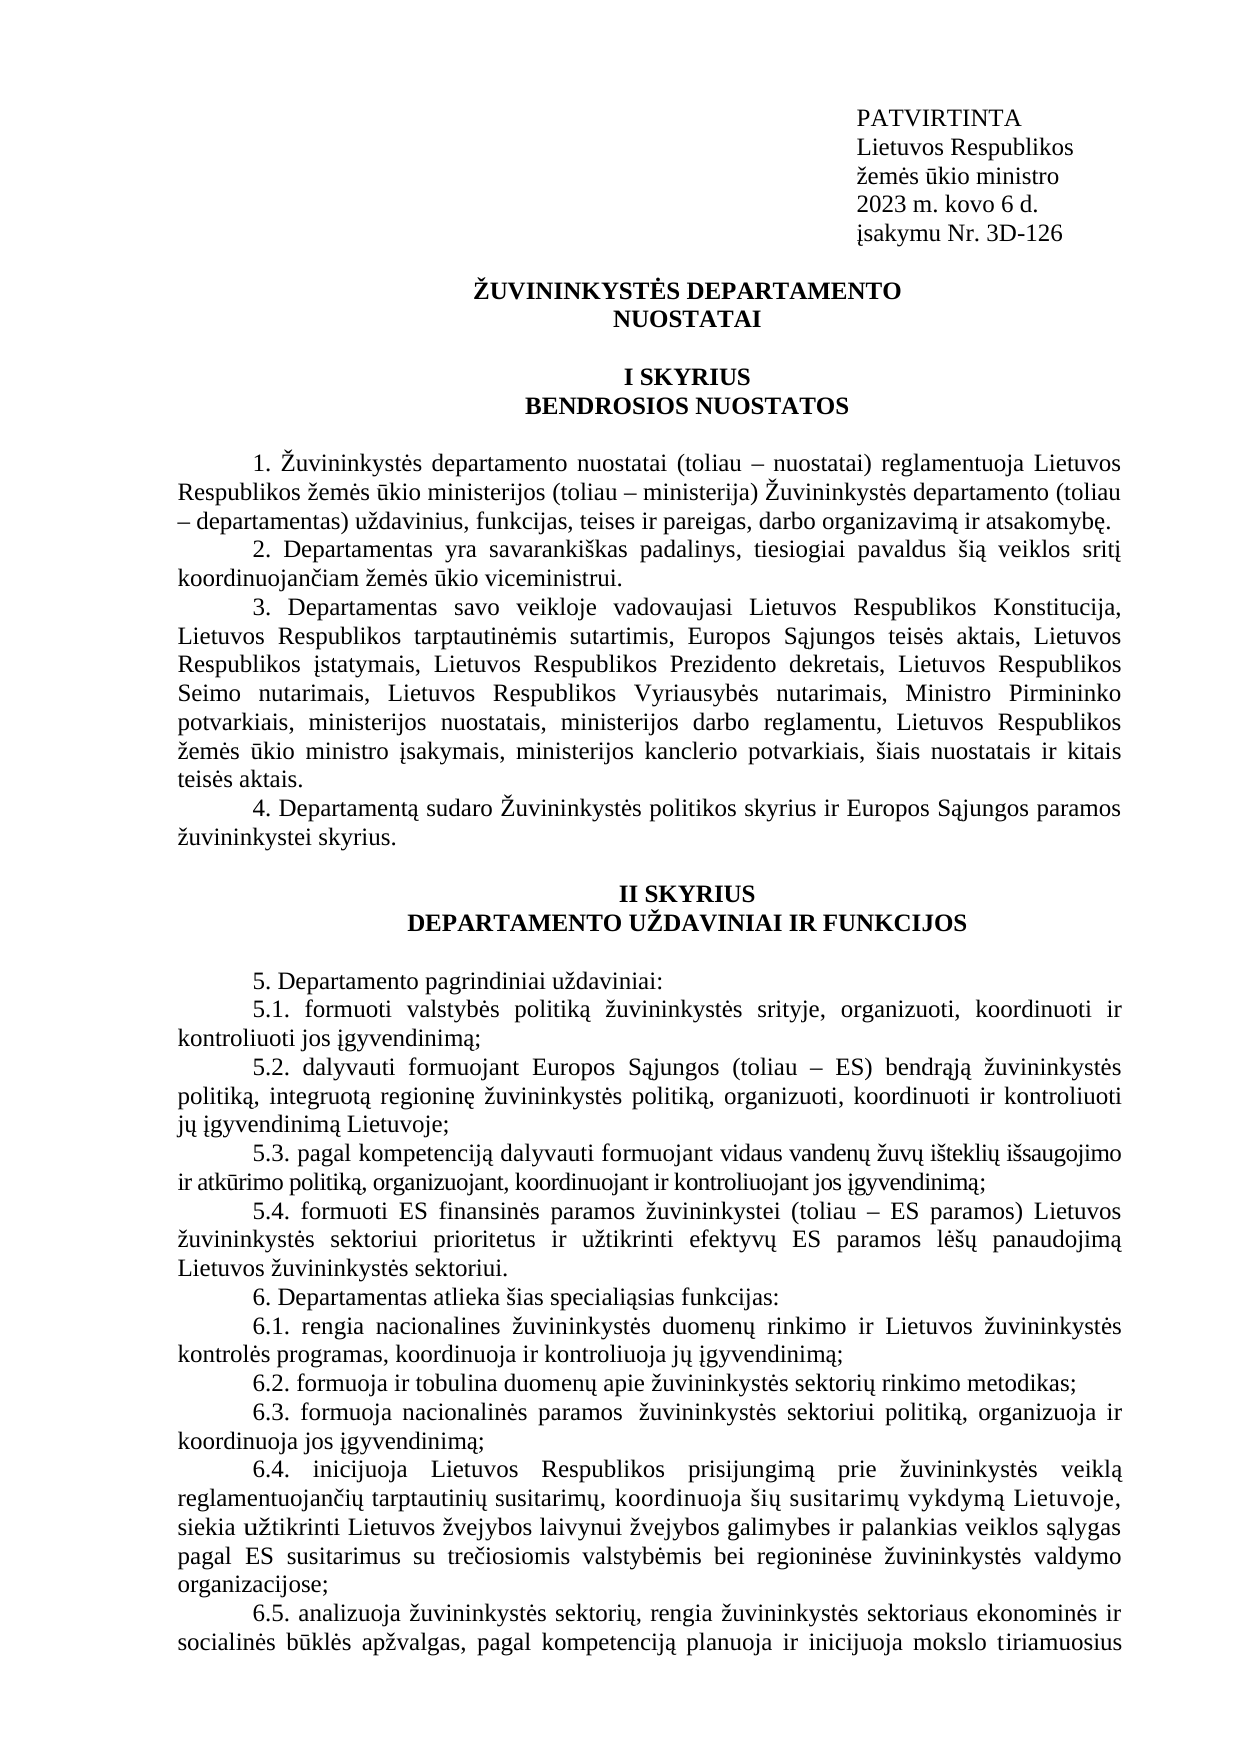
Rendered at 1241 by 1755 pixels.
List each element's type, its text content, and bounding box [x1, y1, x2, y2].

subtitle 5.1. formuoti valstybės politiką žuvininkystės srityje, organizuoti, koordinuoti ir kontroliuoti jos įgyvendinimą; [177, 994, 1122, 1052]
text Lietuvos Respublikos žemės ūkio ministro [856, 132, 1122, 189]
text NUOSTATAI [177, 304, 1122, 333]
text 1. Žuvininkystės departamento nuostatai (toliau – nuostatai) reglamentuoja Lietuvos Respublikos žemės ūkio ministerijos (toliau – ministerija) Žuvininkystės departamento (toliau – departamentas) uždavinius, funkcijas, teises ir pareigas, darbo organizavimą ir atsakomybę. [177, 448, 1122, 534]
text 2. Departamentas yra savarankiškas padalinys, tiesiogiai pavaldus šią veiklos sritį koordinuojančiam žemės ūkio viceministrui. [177, 534, 1122, 592]
text II SKYRIUS [177, 879, 1122, 908]
subtitle 5.2. dalyvauti formuojant Europos Sąjungos (toliau – ES) bendrąją žuvininkystės politiką, integruotą regioninę žuvininkystės politiką, organizuoti, koordinuoti ir kontroliuoti jų įgyvendinimą Lietuvoje; [177, 1052, 1122, 1138]
text 3. Departamentas savo veikloje vadovaujasi Lietuvos Respublikos Konstitucija, Lietuvos Respublikos tarptautinėmis sutartimis, Europos Sąjungos teisės aktais, Lietuvos Respublikos įstatymais, Lietuvos Respublikos Prezidento dekretais, Lietuvos Respublikos Seimo nutarimais, Lietuvos Respublikos Vyriausybės nutarimais, Ministro Pirmininko potvarkiais, ministerijos nuostatais, ministerijos darbo reglamentu, Lietuvos Respublikos žemės ūkio ministro įsakymais, ministerijos kanclerio potvarkiais, šiais nuostatais ir kitais teisės aktais. [177, 592, 1122, 793]
subtitle 5.3. pagal kompetenciją dalyvauti formuojant vidaus vandenų žuvų išteklių išsaugojimo ir atkūrimo politiką, organizuojant, koordinuojant ir kontroliuojant jos įgyvendinimą; [177, 1138, 1122, 1196]
text 6. Departamentas atlieka šias specialiąsias funkcijas: [177, 1282, 1122, 1311]
text 2023 m. kovo 6 d. įsakymu Nr. 3D-126 [856, 189, 1122, 247]
text 6.3. formuoja nacionalinės paramos žuvininkystės sektoriui politiką, organizuoja ir koordinuoja jos įgyvendinimą; [177, 1397, 1122, 1454]
text DEPARTAMENTO UŽDAVINIAI IR FUNKCIJOS [177, 908, 1122, 937]
text BENDROSIOS NUOSTATOS [177, 391, 1122, 419]
text 6.5. analizuoja žuvininkystės sektorių, rengia žuvininkystės sektoriaus ekonominės ir socialinės būklės apžvalgas, pagal kompetenciją planuoja ir inicijuoja mokslo tiriamuosius [177, 1598, 1122, 1656]
text I SKYRIUS [177, 362, 1122, 391]
subtitle 5.4. formuoti ES finansinės paramos žuvininkystei (toliau – ES paramos) Lietuvos žuvininkystės sektoriui prioritetus ir užtikrinti efektyvų ES paramos lėšų panaudojimą Lietuvos žuvininkystės sektoriui. [177, 1196, 1122, 1282]
text 6.1. rengia nacionalines žuvininkystės duomenų rinkimo ir Lietuvos žuvininkystės kontrolės programas, koordinuoja ir kontroliuoja jų įgyvendinimą; [177, 1311, 1122, 1368]
text ŽUVININKYSTĖS DEPARTAMENTO [177, 276, 1122, 304]
text 4. Departamentą sudaro Žuvininkystės politikos skyrius ir Europos Sąjungos paramos žuvininkystei skyrius. [177, 793, 1122, 851]
text 6.2. formuoja ir tobulina duomenų apie žuvininkystės sektorių rinkimo metodikas; [177, 1368, 1122, 1397]
text 6.4. inicijuoja Lietuvos Respublikos prisijungimą prie žuvininkystės veiklą reglamentuojančių tarptautinių susitarimų, koordinuoja šių susitarimų vykdymą Lietuvoje, siekia užtikrinti Lietuvos žvejybos laivynui žvejybos galimybes ir palankias veiklos sąlygas pagal ES susitarimus su trečiosiomis valstybėmis bei regioninėse žuvininkystės valdymo organizacijose; [177, 1454, 1122, 1598]
subtitle 5. Departamento pagrindiniai uždaviniai: [177, 966, 1122, 994]
text PATVIRTINTA [856, 103, 1122, 132]
